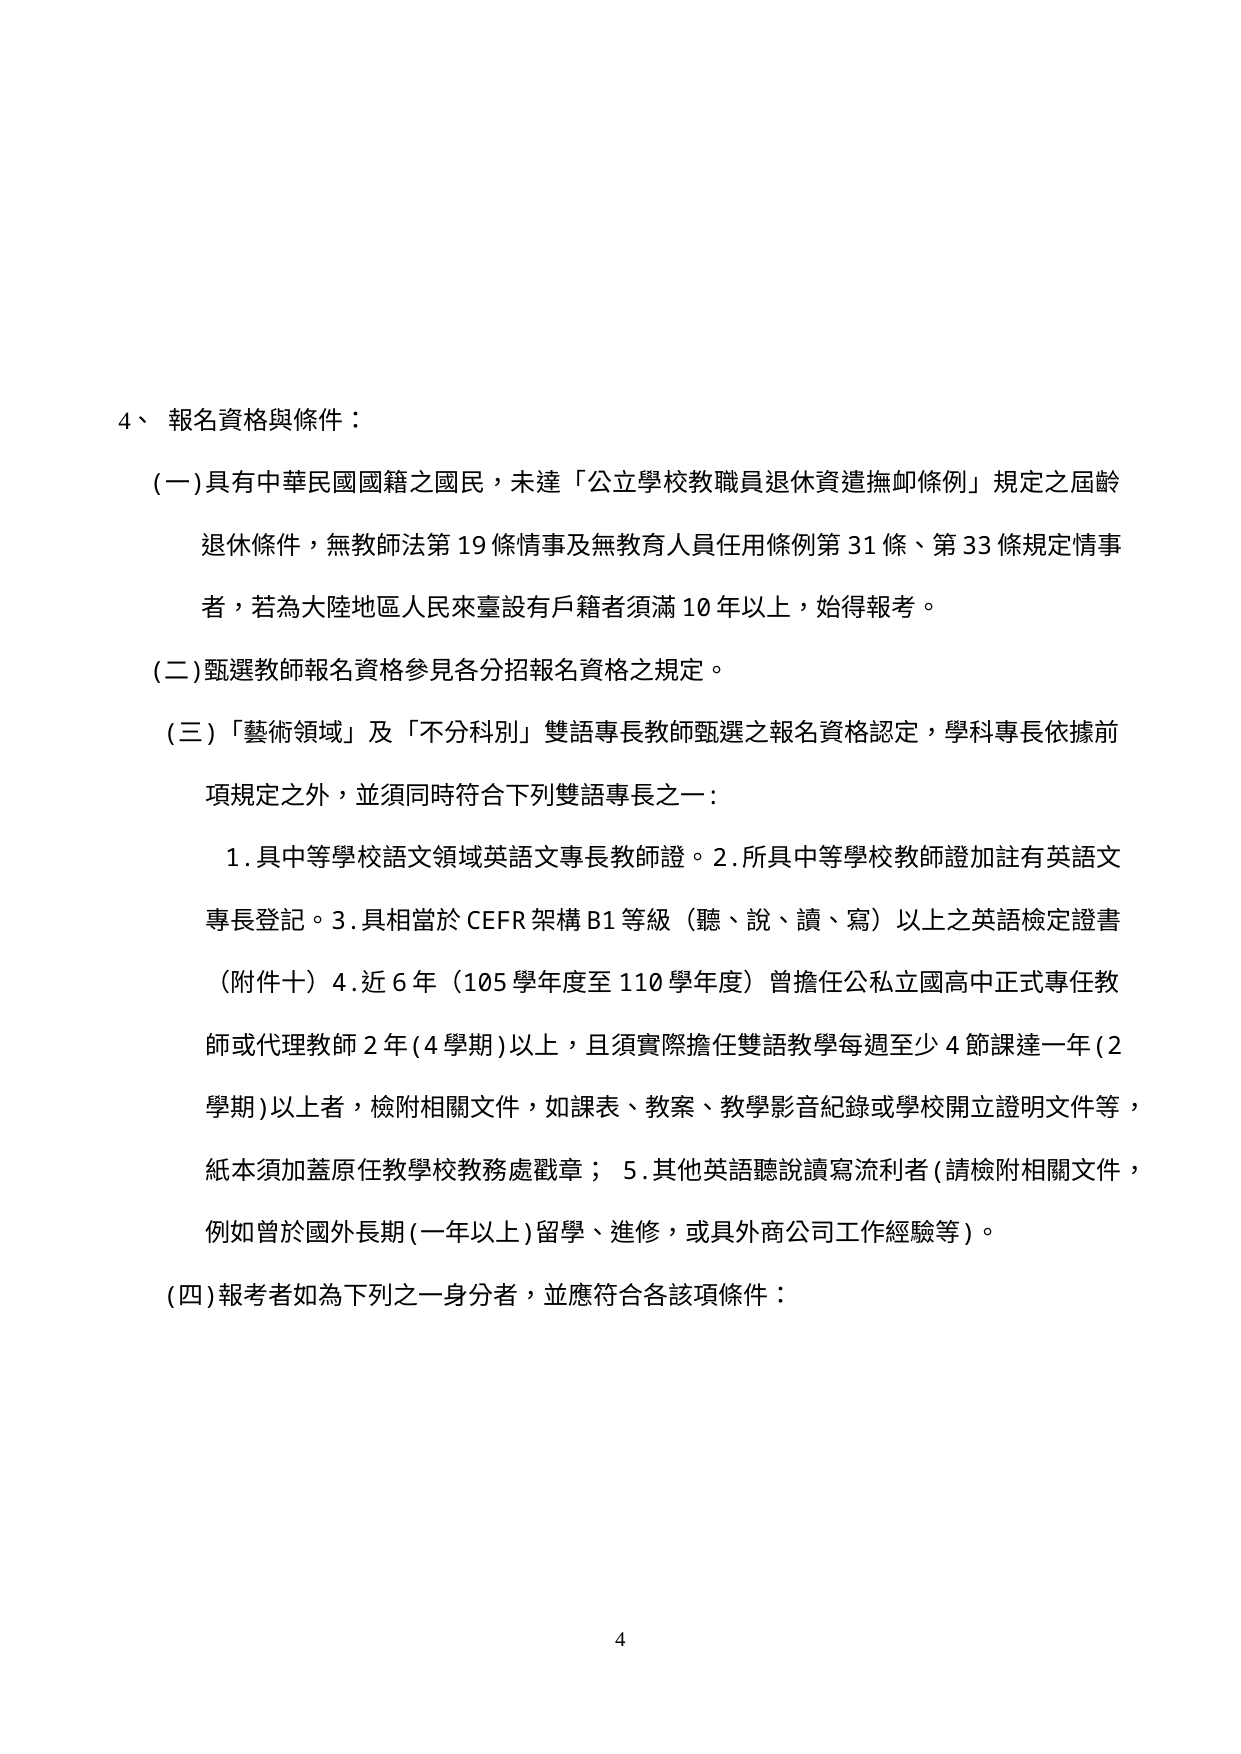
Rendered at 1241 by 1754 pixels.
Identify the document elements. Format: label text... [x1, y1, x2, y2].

text (四)報考者如為下列之一身分者，並應符合各該項條件： [118, 1252, 1122, 1314]
list 報名資格與條件： [118, 377, 1122, 439]
text (三)「藝術領域」及「不分科別」雙語專長教師甄選之報名資格認定，學科專長依據前項規定之外，並須同時符合下列雙語專長之一: [118, 689, 1122, 814]
text (二)甄選教師報名資格參見各分招報名資格之規定。 [149, 627, 1122, 689]
text (一)具有中華民國國籍之國民，未達「公立學校教職員退休資遣撫卹條例」規定之屆齡 退休條件，無教師法第19條情事及無教育人員任用條例第31條、第33條規定情事者，若為大陸地區人民來臺設有戶籍者須滿10年以上，始得報考。 [149, 439, 1122, 627]
text 1.具中等學校語文領域英語文專長教師證。2.所具中等學校教師證加註有英語文專長登記。3.具相當於CEFR架構B1等級（聽、說、讀、寫）以上之英語檢定證書（附件十）4.近6年（105學年度至110學年度）曾擔任公私立國高中正式專任教師或代理教師2年(4學期)以上，且須實際擔任雙語教學每週至少4節課達一年(2學期)以上者，檢附相關文件，如課表、教案、教學影音紀錄或學校開立證明文件等，紙本須加蓋原任教學校教務處戳章； 5.其他英語聽說讀寫流利者(請檢附相關文件，例如曾於國外長期(一年以上)留學、進修，或具外商公司工作經驗等)。 [118, 814, 1122, 1252]
